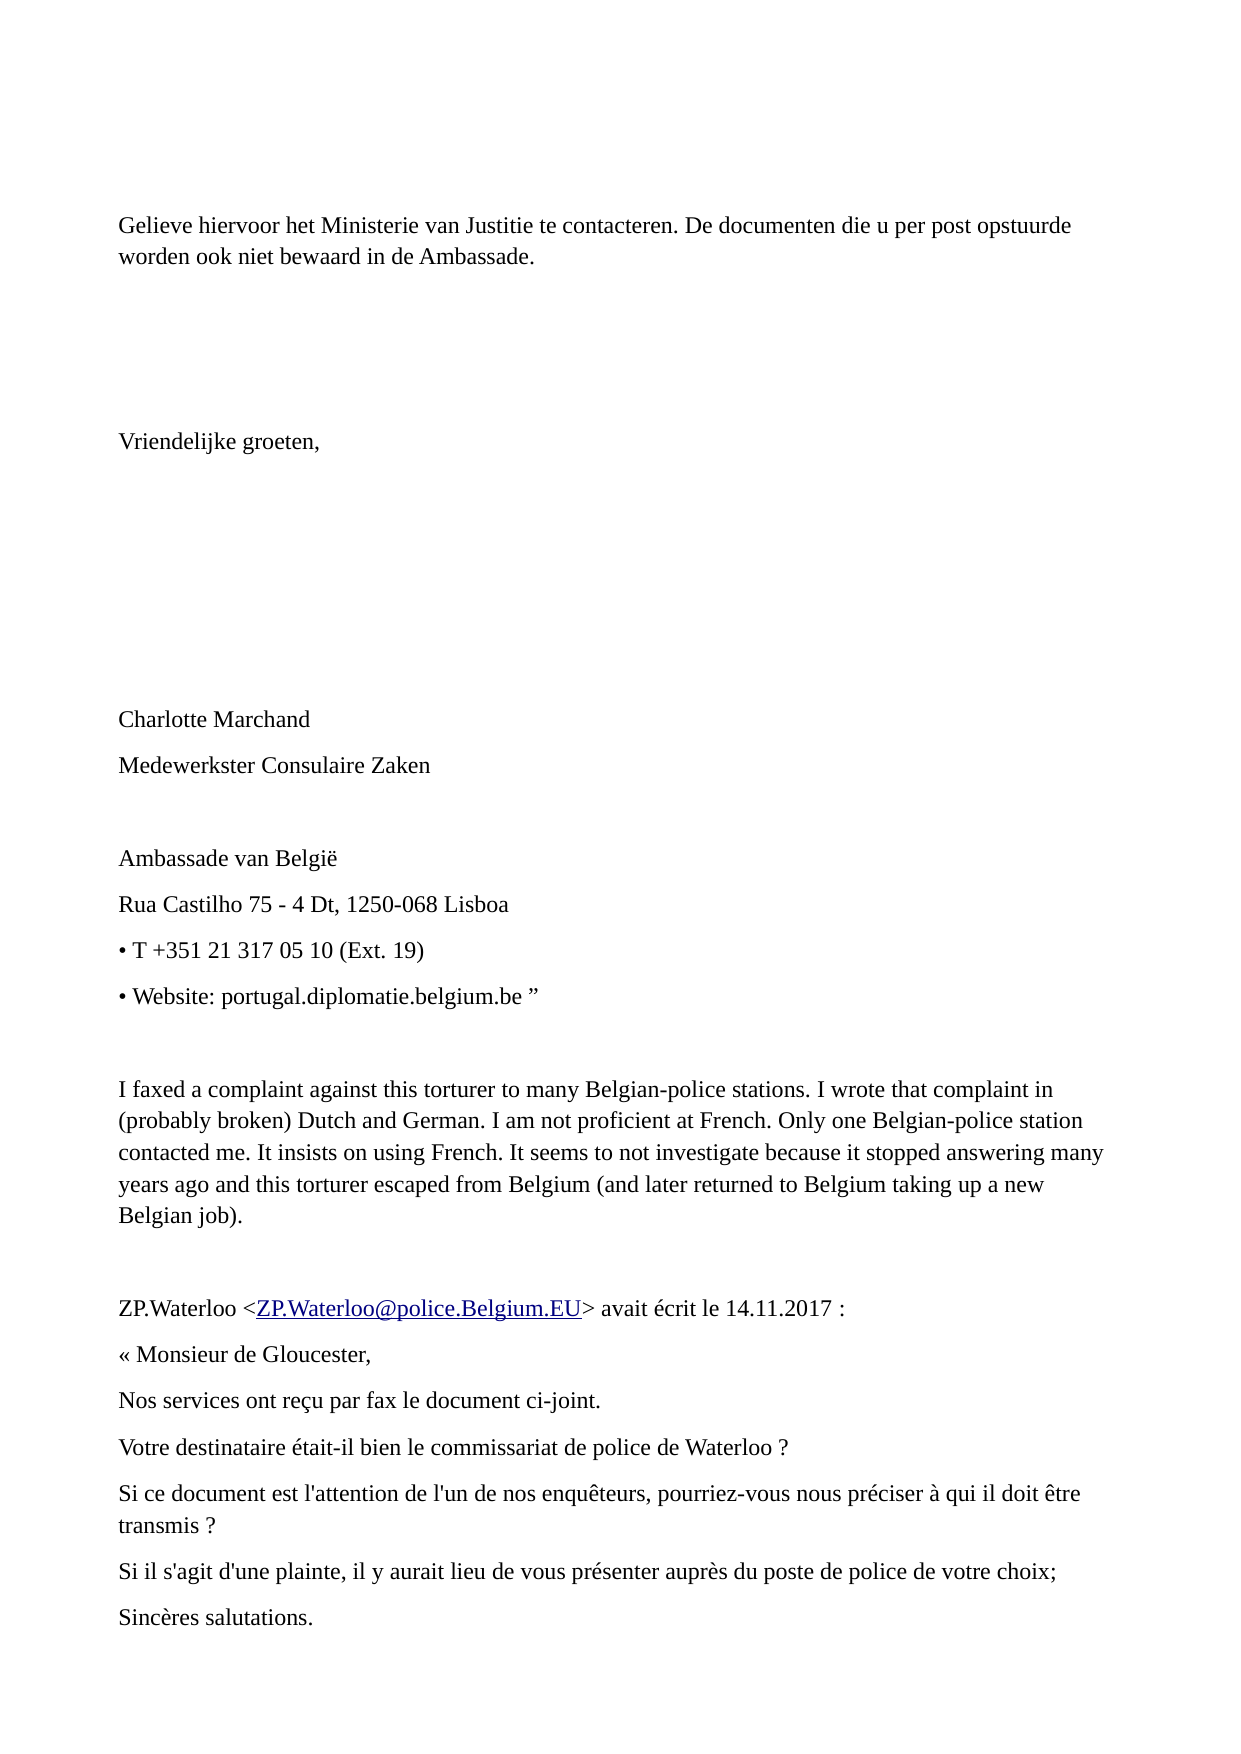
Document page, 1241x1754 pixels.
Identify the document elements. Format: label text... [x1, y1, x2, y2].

text ZP.Waterloo <ZP.Waterloo@police.Belgium.EU> avait écrit le 14.11.2017 : [118, 1294, 1122, 1322]
text Sincères salutations. [118, 1603, 1122, 1631]
text Rua Castilho 75 - 4 Dt, 1250-068 Lisboa [118, 890, 1122, 917]
text Charlotte Marchand [118, 705, 1122, 732]
text Nos services ont reçu par fax le document ci-joint. [118, 1386, 1122, 1414]
text I faxed a complaint against this torturer to many Belgian-police stations. I wrote that complaint in (probably broken) Dutch and German. I am not proficient at French. Only one Belgian-police station contacted me. It insists on using French. It seems to not investigate because it stopped answering many years ago and this torturer escaped from Belgium (and later returned to Belgium taking up a new Belgian job). [118, 1075, 1122, 1229]
text • T +351 21 317 05 10 (Ext. 19) [118, 936, 1122, 964]
text Vriendelijke groeten, [118, 427, 1122, 455]
text Medewerkster Consulaire Zaken [118, 751, 1122, 779]
text Si il s'agit d'une plainte, il y aurait lieu de vous présenter auprès du poste de police de votre choix; [118, 1557, 1122, 1584]
text Gelieve hiervoor het Ministerie van Justitie te contacteren. De documenten die u per post opstuurde worden ook niet bewaard in de Ambassade. [118, 211, 1122, 270]
text « Monsieur de Gloucester, [118, 1340, 1122, 1368]
text Ambassade van België [118, 843, 1122, 871]
text • Website: portugal.diplomatie.belgium.be ” [118, 982, 1122, 1010]
text Votre destinataire était-il bien le commissariat de police de Waterloo ? [118, 1433, 1122, 1460]
text Si ce document est l'attention de l'un de nos enquêteurs, pourriez-vous nous préciser à qui il doit être transmis ? [118, 1479, 1122, 1538]
